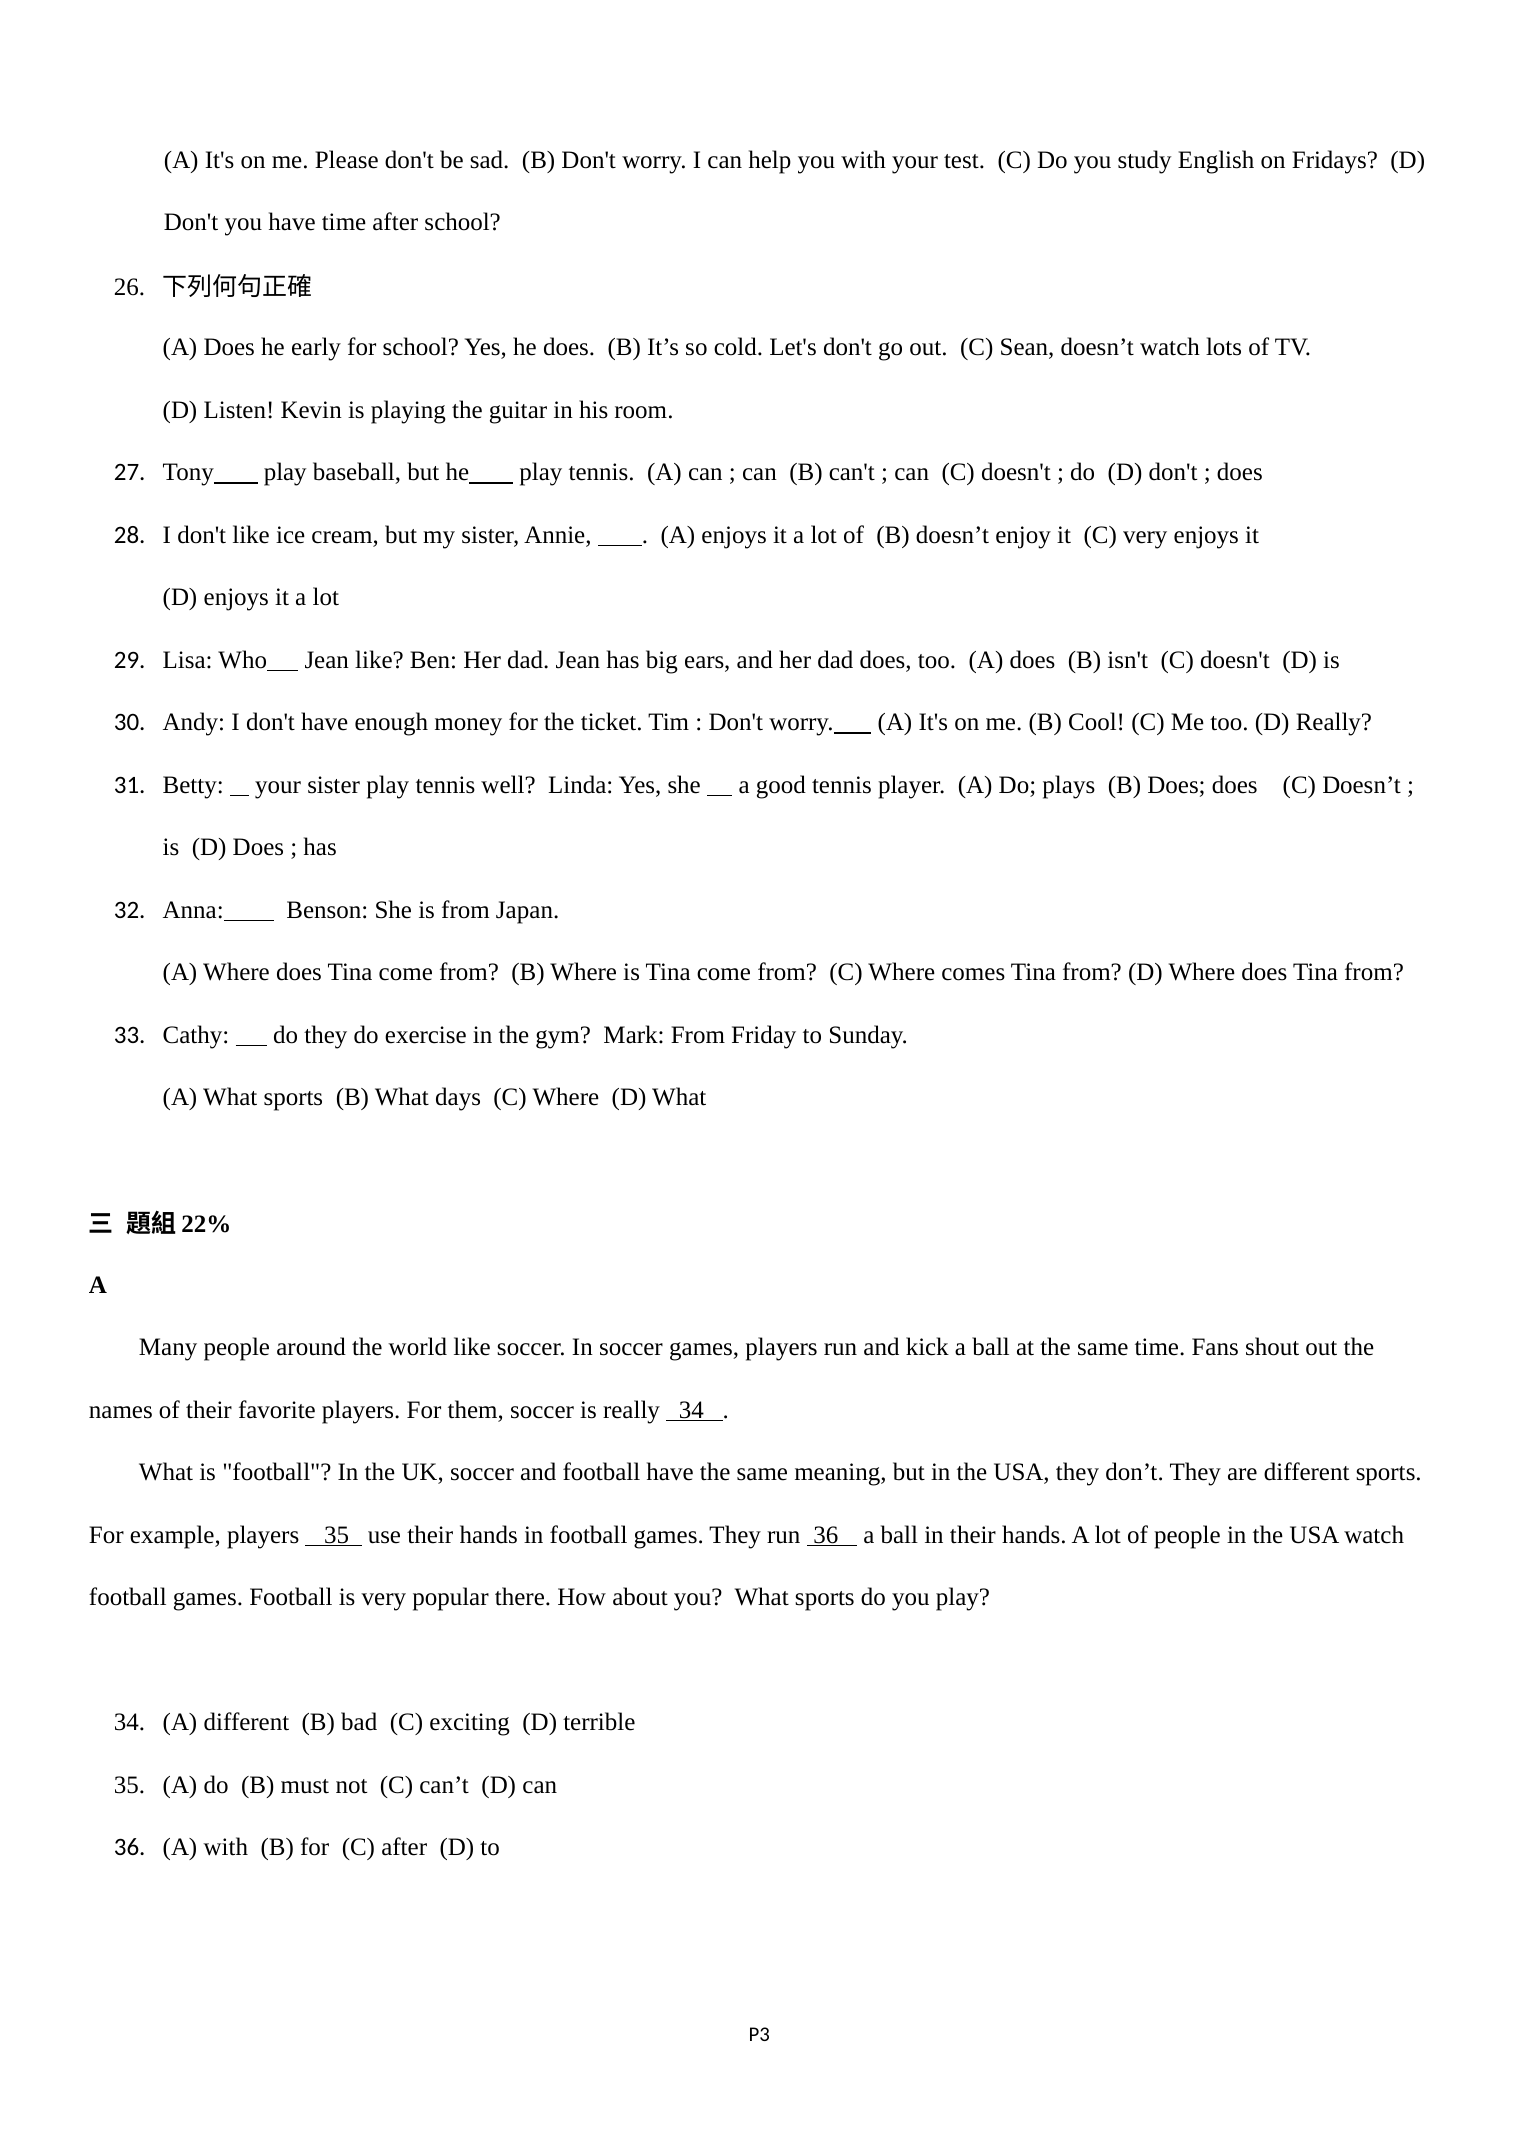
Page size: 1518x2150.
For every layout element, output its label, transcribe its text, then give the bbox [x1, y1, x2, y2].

text (A) Where does Tina come from? (B) Where is Tina come from? (C) Where comes Tina from? (D) Where does Tina from? [150, 930, 1429, 992]
text A [89, 1242, 1429, 1305]
text (A) It's on me. Please don't be sad. (B) Don't worry. I can help you with your test. (C) Do you study English on Fridays? (D) Don't you have time after school? [164, 117, 1429, 242]
text (A) Does he early for school? Yes, he does. (B) It’s so cold. Let's don't go out. (C) Sean, doesn’t watch lots of TV. [162, 305, 1429, 367]
list Andy: I don't have enough money for the ticket. Tim : Don't worry. (A) It's on me. (B) Cool! (C) Me too. (D) Really? [114, 680, 1429, 742]
text Many people around the world like soccer. In soccer games, players run and kick a ball at the same time. Fans shout out the names of their favorite players. For them, soccer is really 34 . [89, 1305, 1429, 1430]
text 三 題組22% [89, 1180, 1429, 1242]
list Betty: your sister play tennis well? Linda: Yes, she a good tennis player. (A) Do; plays (B) Does; does (C) Doesn’t ; is (D) Does ; has [114, 742, 1429, 867]
list Tony play baseball, but he play tennis. (A) can ; can (B) can't ; can (C) doesn't ; do (D) don't ; does [114, 430, 1429, 492]
text (D) Listen! Kevin is playing the guitar in his room. [162, 367, 1429, 430]
text (A) What sports (B) What days (C) Where (D) What [112, 1055, 1429, 1117]
list Anna: Benson: She is from Japan. [114, 867, 1429, 930]
text (D) enjoys it a lot [162, 555, 1429, 617]
text What is "football"? In the UK, soccer and football have the same meaning, but in the USA, they don’t. They are different sports. For example, players 35 use their hands in football games. They run 36 a ball in their hands. A lot of people in the USA watch football games. Football is very popular there. How about you? What sports do you play? [89, 1430, 1429, 1617]
list 下列何句正確 [114, 242, 1429, 305]
list (A) different (B) bad (C) exciting (D) terrible [114, 1680, 1429, 1742]
list Lisa: Who Jean like? Ben: Her dad. Jean has big ears, and her dad does, too. (A) does (B) isn't (C) doesn't (D) is [114, 617, 1429, 680]
list (A) with (B) for (C) after (D) to [114, 1805, 1429, 1867]
list I don't like ice cream, but my sister, Annie, . (A) enjoys it a lot of (B) doesn’t enjoy it (C) very enjoys it [114, 492, 1429, 555]
list Cathy: do they do exercise in the gym? Mark: From Friday to Sunday. [114, 992, 1429, 1055]
list (A) do (B) must not (C) can’t (D) can [114, 1742, 1429, 1805]
